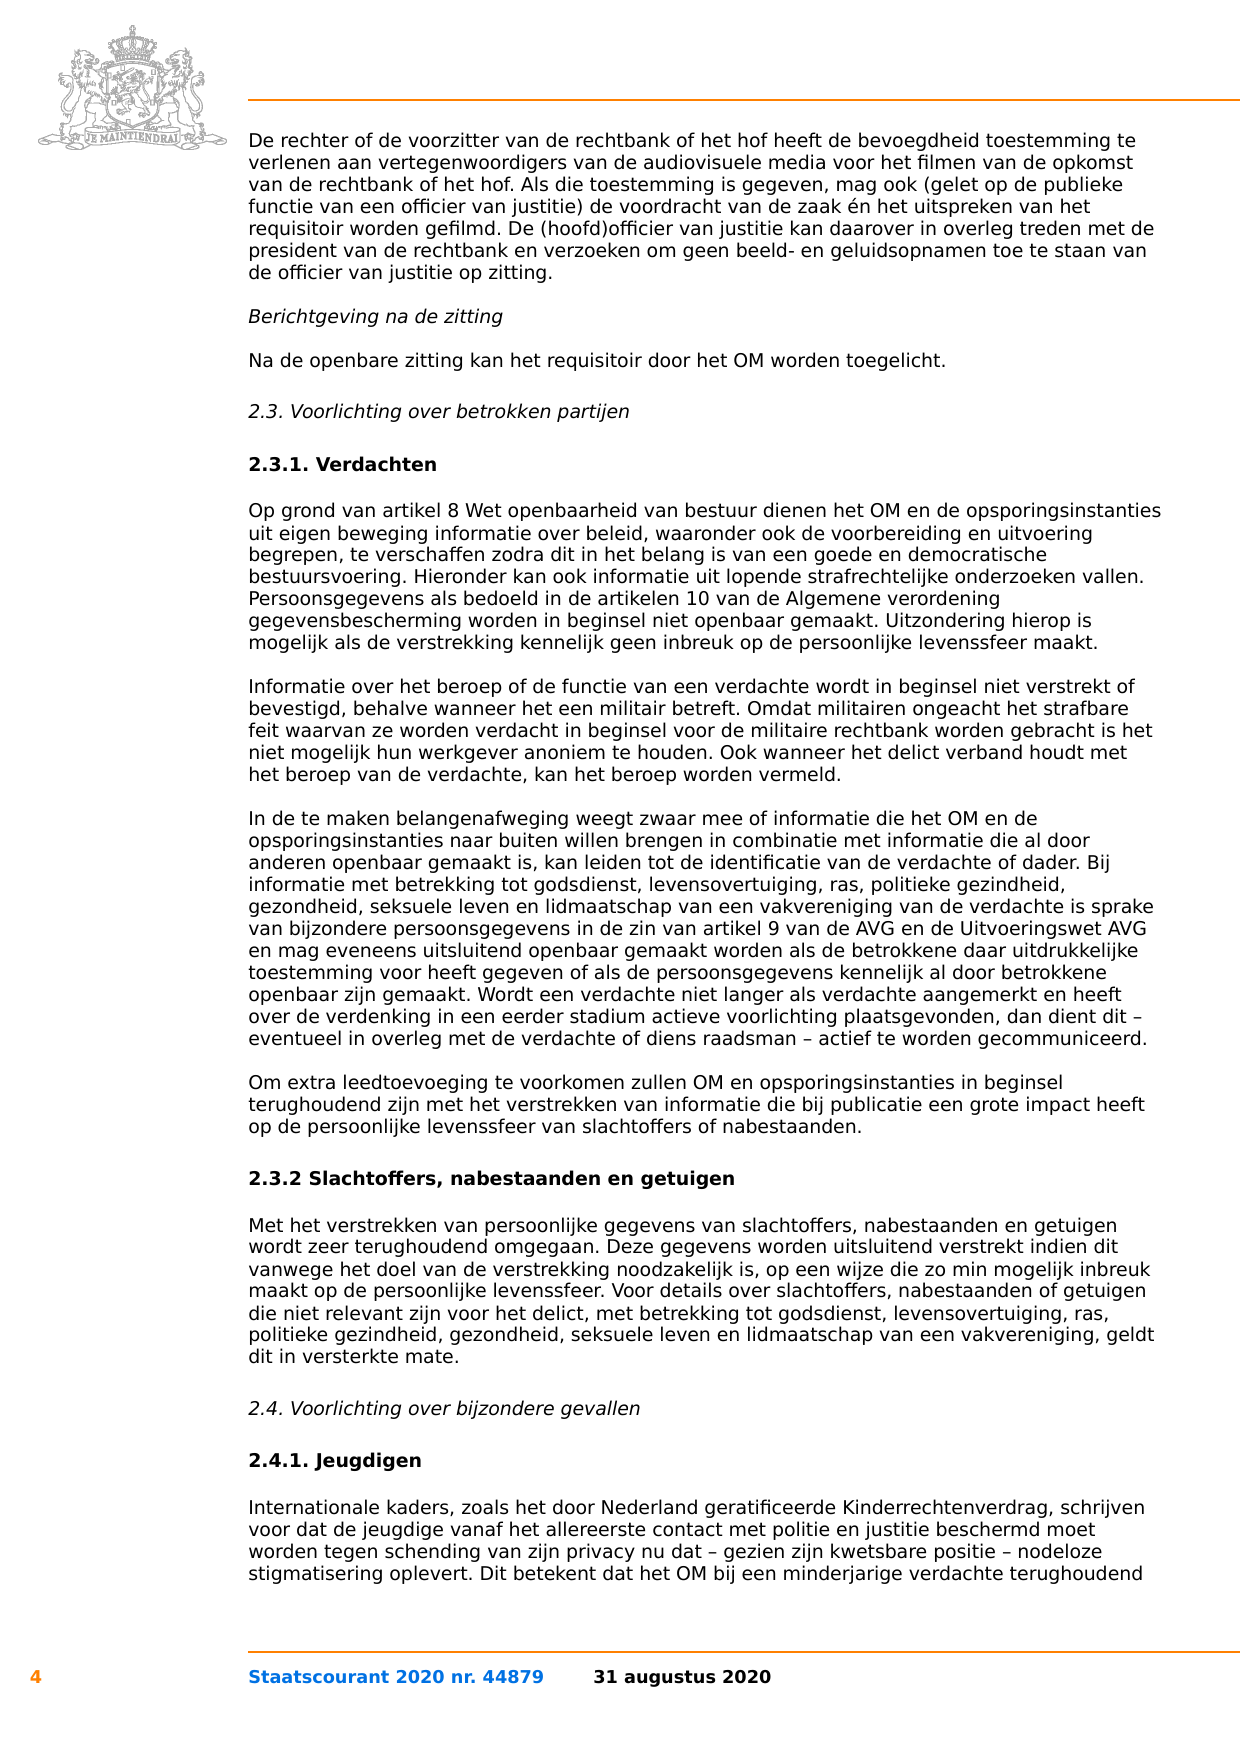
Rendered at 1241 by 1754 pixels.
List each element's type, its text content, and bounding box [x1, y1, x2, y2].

picture [38, 25, 227, 150]
text Informatie over het beroep of de functie van een verdachte wordt in beginsel niet verstrekt of bevestigd, behalve wanneer het een militair betreft. Omdat militairen ongeacht het strafbare feit waarvan ze worden verdacht in beginsel voor de militaire rechtbank worden gebracht is het niet mogelijk hun werkgever anoniem te houden. Ook wanneer het delict verband houdt met het beroep van de verdachte, kan het beroep worden vermeld. [248, 676, 1163, 786]
text Om extra leedtoevoeging te voorkomen zullen OM en opsporingsinstanties in beginsel terughoudend zijn met het verstrekken van informatie die bij publicatie een grote impact heeft op de persoonlijke levenssfeer van slachtoffers of nabestaanden. [248, 1072, 1163, 1137]
text Op grond van artikel 8 Wet openbaarheid van bestuur dienen het OM en de opsporingsinstanties uit eigen beweging informatie over beleid, waaronder ook de voorbereiding en uitvoering begrepen, te verschaffen zodra dit in het belang is van een goede en democratische bestuursvoering. Hieronder kan ook informatie uit lopende strafrechtelijke onderzoeken vallen. Persoonsgegevens als bedoeld in de artikelen 10 van de Algemene verordening gegevensbescherming worden in beginsel niet openbaar gemaakt. Uitzondering hierop is mogelijk als de verstrekking kennelijk geen inbreuk op de persoonlijke levenssfeer maakt. [248, 500, 1163, 654]
text Met het verstrekken van persoonlijke gegevens van slachtoffers, nabestaanden en getuigen wordt zeer terughoudend omgegaan. Deze gegevens worden uitsluitend verstrekt indien dit vanwege het doel van de verstrekking noodzakelijk is, op een wijze die zo min mogelijk inbreuk maakt op de persoonlijke levenssfeer. Voor details over slachtoffers, nabestaanden of getuigen die niet relevant zijn voor het delict, met betrekking tot godsdienst, levensovertuiging, ras, politieke gezindheid, gezondheid, seksuele leven en lidmaatschap van een vakvereniging, geldt dit in versterkte mate. [248, 1214, 1163, 1368]
subtitle 2.3. Voorlichting over betrokken partijen [248, 401, 1163, 423]
subtitle 2.4. Voorlichting over bijzondere gevallen [248, 1398, 1163, 1420]
text Na de openbare zitting kan het requisitoir door het OM worden toegelicht. [248, 349, 1163, 371]
subtitle 2.3.1. Verdachten [248, 453, 1163, 475]
subtitle 2.4.1. Jeugdigen [248, 1450, 1163, 1472]
text De rechter of de voorzitter van de rechtbank of het hof heeft de bevoegdheid toestemming te verlenen aan vertegenwoordigers van de audiovisuele media voor het filmen van de opkomst van de rechtbank of het hof. Als die toestemming is gegeven, mag ook (gelet op de publieke functie van een officier van justitie) de voordracht van de zaak én het uitspreken van het requisitoir worden gefilmd. De (hoofd)officier van justitie kan daarover in overleg treden met de president van de rechtbank en verzoeken om geen beeld- en geluidsopnamen toe te staan van de officier van justitie op zitting. [248, 130, 1163, 284]
text Internationale kaders, zoals het door Nederland geratificeerde Kinderrechtenverdrag, schrijven voor dat de jeugdige vanaf het allereerste contact met politie en justitie beschermd moet worden tegen schending van zijn privacy nu dat – gezien zijn kwetsbare positie – nodeloze stigmatisering oplevert. Dit betekent dat het OM bij een minderjarige verdachte terughoudend [248, 1497, 1163, 1585]
subtitle Berichtgeving na de zitting [248, 306, 1163, 328]
text In de te maken belangenafweging weegt zwaar mee of informatie die het OM en de opsporingsinstanties naar buiten willen brengen in combinatie met informatie die al door anderen openbaar gemaakt is, kan leiden tot de identificatie van de verdachte of dader. Bij informatie met betrekking tot godsdienst, levensovertuiging, ras, politieke gezindheid, gezondheid, seksuele leven en lidmaatschap van een vakvereniging van de verdachte is sprake van bijzondere persoonsgegevens in de zin van artikel 9 van de AVG en de Uitvoeringswet AVG en mag eveneens uitsluitend openbaar gemaakt worden als de betrokkene daar uitdrukkelijke toestemming voor heeft gegeven of als de persoonsgegevens kennelijk al door betrokkene openbaar zijn gemaakt. Wordt een verdachte niet langer als verdachte aangemerkt en heeft over de verdenking in een eerder stadium actieve voorlichting plaatsgevonden, dan dient dit – eventueel in overleg met de verdachte of diens raadsman – actief te worden gecommuniceerd. [248, 808, 1163, 1050]
subtitle 2.3.2 Slachtoffers, nabestaanden en getuigen [248, 1167, 1163, 1189]
